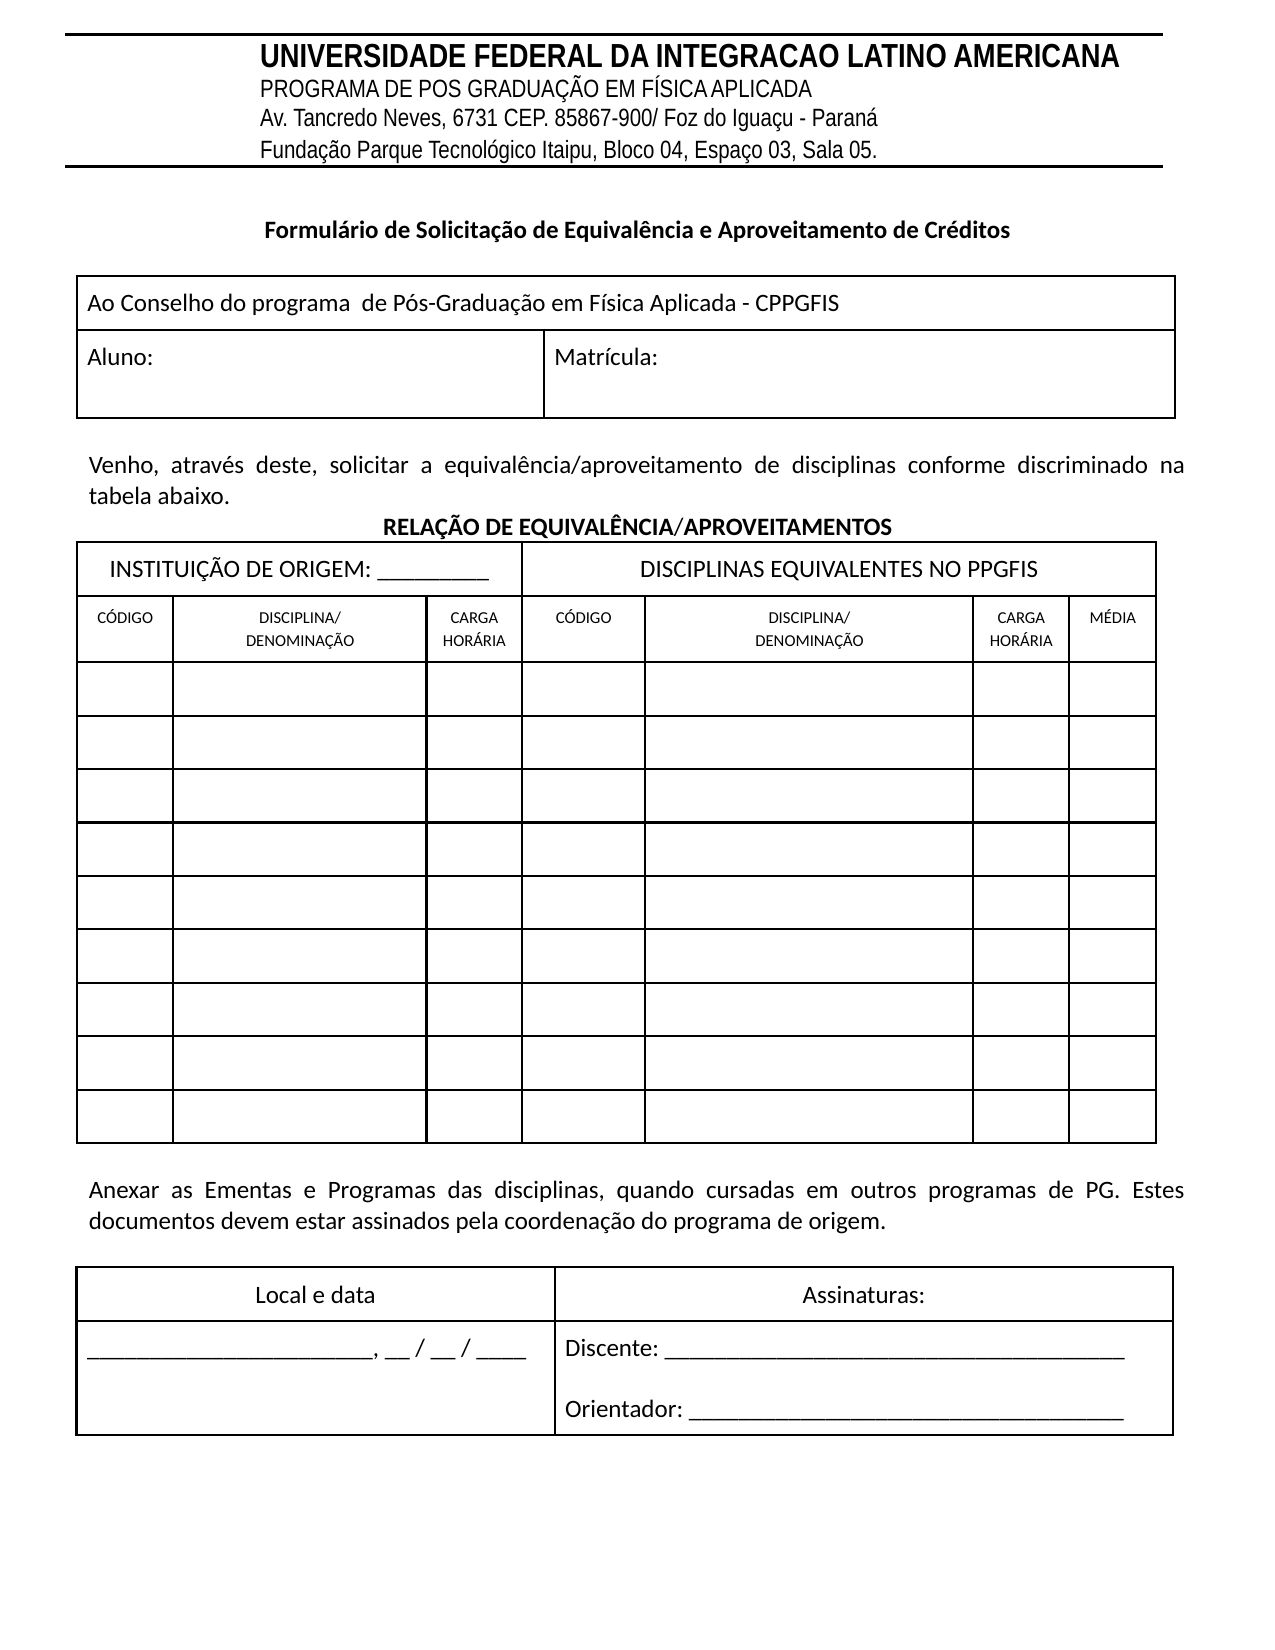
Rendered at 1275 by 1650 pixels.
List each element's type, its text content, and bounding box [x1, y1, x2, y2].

table_cell [974, 824, 1068, 875]
table_header Assinaturas: [556, 1268, 1172, 1320]
table_cell [646, 877, 972, 928]
table_cell [646, 717, 972, 768]
table_cell DISCIPLINA/ DENOMINAÇÃO [646, 597, 972, 661]
table_cell CARGA HORÁRIA [974, 597, 1068, 661]
table_cell [523, 877, 644, 928]
table_cell MÉDIA [1070, 597, 1155, 661]
text RELAÇÃO DE EQUIVALÊNCIA/APROVEITAMENTOS [88, 511, 1186, 541]
table_cell [174, 877, 425, 928]
table_cell [974, 663, 1068, 714]
table_cell [174, 663, 425, 714]
table_cell [1070, 877, 1155, 928]
table_cell [646, 984, 972, 1035]
table_cell [78, 877, 172, 928]
table_cell [523, 663, 644, 714]
table_cell CÓDIGO [523, 597, 644, 661]
table_cell [646, 770, 972, 821]
table_cell [78, 1091, 172, 1142]
table_cell [1070, 663, 1155, 714]
table_cell [174, 930, 425, 982]
table_cell [428, 1091, 521, 1142]
table_cell [174, 984, 425, 1035]
table_cell [1070, 930, 1155, 982]
table_cell [428, 824, 521, 875]
table_cell [174, 717, 425, 768]
table_header Ao Conselho do programa de Pós-Graduação em Física Aplicada - CPPGFIS [78, 277, 1174, 328]
table_cell [1070, 770, 1155, 821]
table_cell CARGA HORÁRIA [428, 597, 521, 661]
table_cell [428, 984, 521, 1035]
table_cell [1070, 984, 1155, 1035]
table_cell [174, 770, 425, 821]
table_cell [974, 1091, 1068, 1142]
table_cell [523, 930, 644, 982]
table_cell [1070, 717, 1155, 768]
table_cell [523, 1091, 644, 1142]
table_cell [974, 770, 1068, 821]
table_cell [78, 984, 172, 1035]
table_cell [974, 1037, 1068, 1089]
table_cell [523, 770, 644, 821]
table_cell [974, 717, 1068, 768]
table_cell [646, 1091, 972, 1142]
table_header DISCIPLINAS EQUIVALENTES NO PPGFIS [523, 543, 1155, 594]
table_header INSTITUIÇÃO DE ORIGEM: _________ [78, 543, 521, 594]
table_cell [78, 663, 172, 714]
table_cell [1070, 824, 1155, 875]
table_cell [428, 1037, 521, 1089]
table_cell [78, 1037, 172, 1089]
table_cell [428, 663, 521, 714]
table_header Local e data [78, 1268, 554, 1320]
table_cell [428, 717, 521, 768]
table_cell [78, 824, 172, 875]
text Anexar as Ementas e Programas das disciplinas, quando cursadas em outros programas de PG. Estes documentos devem estar assinados pela coordenação do programa de origem. [88, 1175, 1186, 1236]
table_cell [78, 930, 172, 982]
table_cell [974, 930, 1068, 982]
table_cell _______________________, __ / __ / ____ [78, 1322, 554, 1434]
table_cell [646, 930, 972, 982]
table_cell [428, 877, 521, 928]
table_cell DISCIPLINA/ DENOMINAÇÃO [174, 597, 425, 661]
table_cell [78, 717, 172, 768]
table_cell [523, 717, 644, 768]
table_cell Discente: _____________________________________ Orientador: ___________________________________ [556, 1322, 1172, 1434]
table_cell Aluno: [78, 331, 543, 417]
table_cell [523, 1037, 644, 1089]
table_cell [1070, 1091, 1155, 1142]
table_cell CÓDIGO [78, 597, 172, 661]
table_cell [523, 984, 644, 1035]
text Venho, através deste, solicitar a equivalência/aproveitamento de disciplinas conforme discriminado na tabela abaixo. [88, 449, 1186, 511]
table_cell [174, 824, 425, 875]
table_cell [1070, 1037, 1155, 1089]
table_cell [174, 1037, 425, 1089]
table_cell [428, 930, 521, 982]
table_cell [646, 824, 972, 875]
table_cell [428, 770, 521, 821]
table_cell [174, 1091, 425, 1142]
table_cell [646, 663, 972, 714]
table_cell [646, 1037, 972, 1089]
table_cell [78, 770, 172, 821]
table_cell [974, 877, 1068, 928]
text Formulário de Solicitação de Equivalência e Aproveitamento de Créditos [88, 214, 1186, 244]
table_cell Matrícula: [545, 331, 1174, 417]
table_cell [523, 824, 644, 875]
table_cell [974, 984, 1068, 1035]
